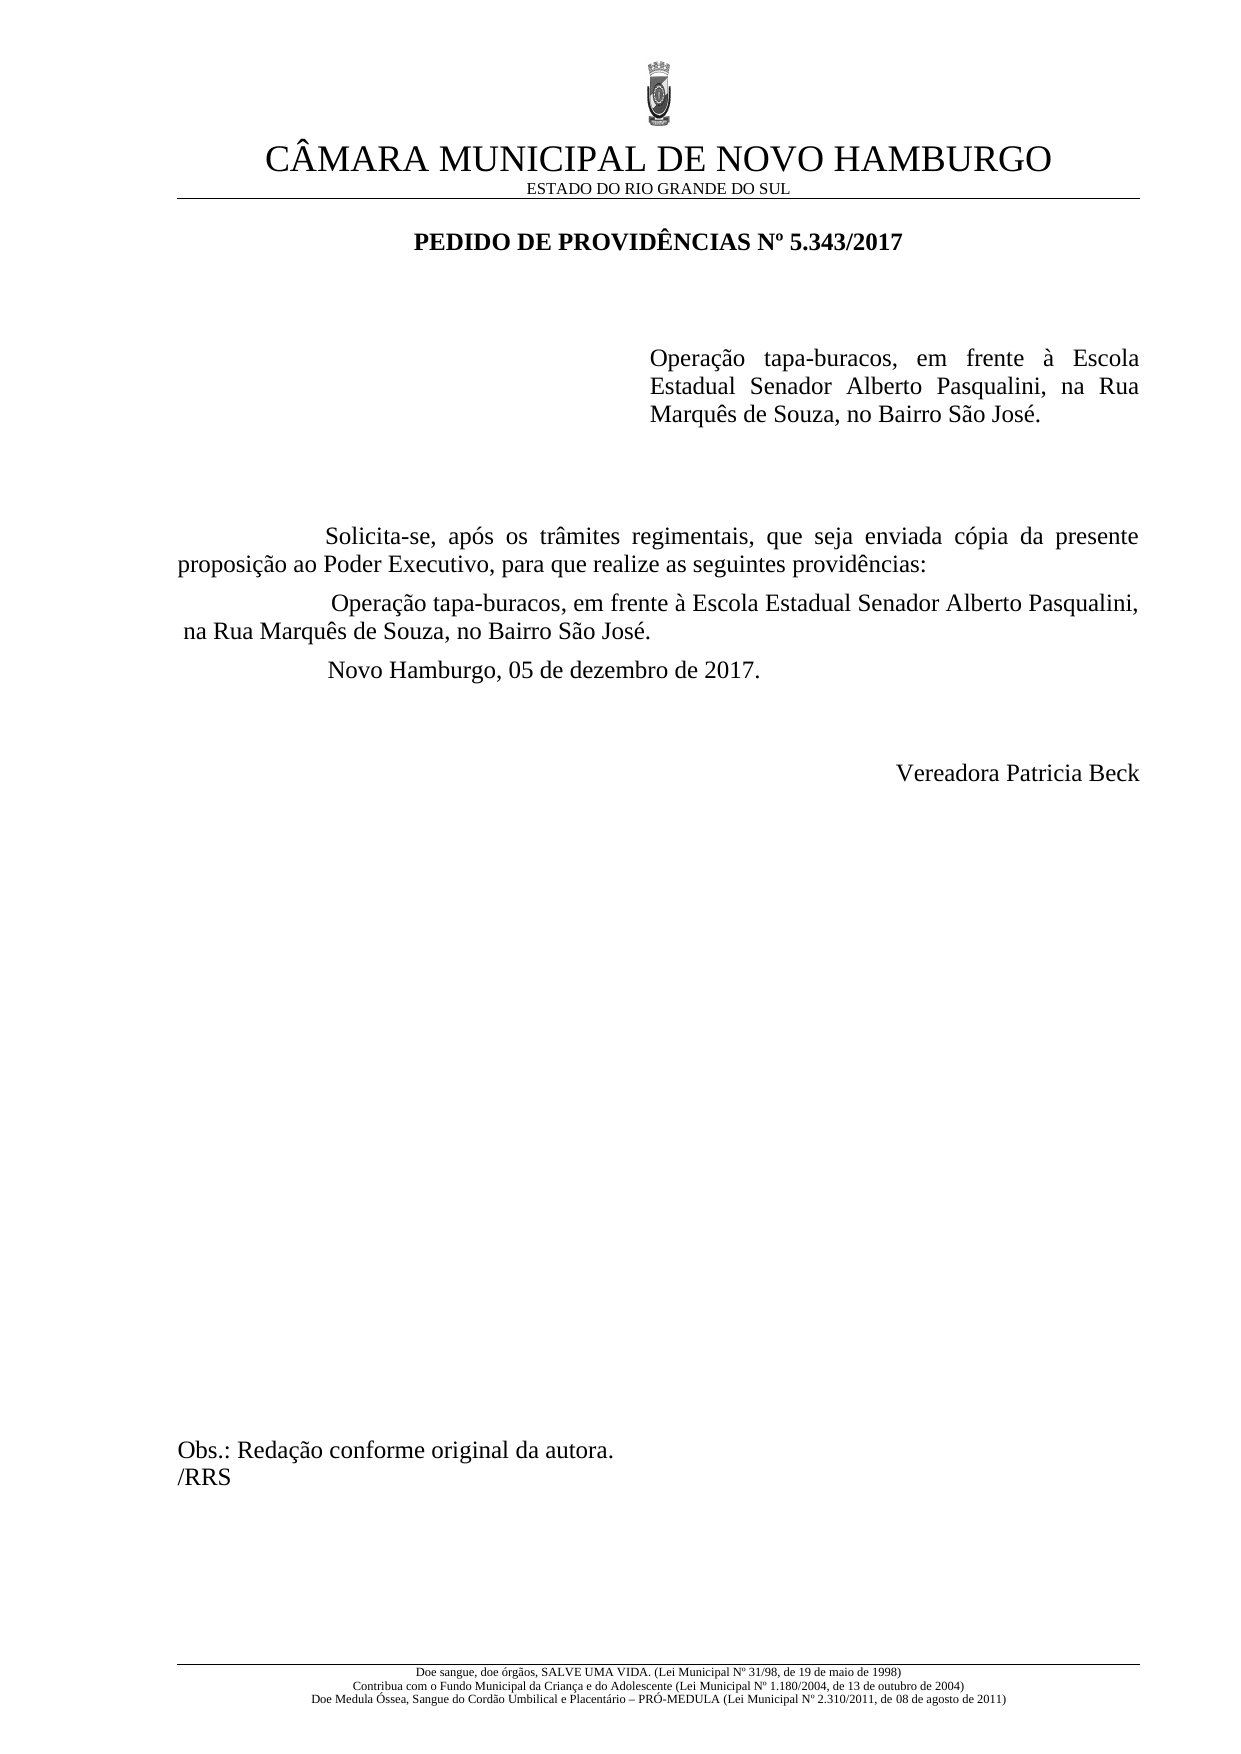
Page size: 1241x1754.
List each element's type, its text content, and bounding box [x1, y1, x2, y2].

text Vereadora Patricia Beck [177, 759, 1140, 787]
text Operação tapa-buracos, em frente à Escola Estadual Senador Alberto Pasqualini, na Rua Marquês de Souza, no Bairro São José. [649, 344, 1140, 428]
text Solicita-se, após os trâmites regimentais, que seja enviada cópia da presente proposição ao Poder Executivo, para que realize as seguintes providências: [177, 522, 1140, 578]
text /RRS [177, 1463, 1140, 1491]
text Novo Hamburgo, 05 de dezembro de 2017. [177, 657, 1140, 684]
text Operação tapa-buracos, em frente à Escola Estadual Senador Alberto Pasqualini, na Rua Marquês de Souza, no Bairro São José. [183, 589, 1140, 645]
text Obs.: Redação conforme original da autora. [177, 1436, 1140, 1463]
text PEDIDO DE PROVIDÊNCIAS Nº 5.343/2017 [177, 228, 1140, 256]
